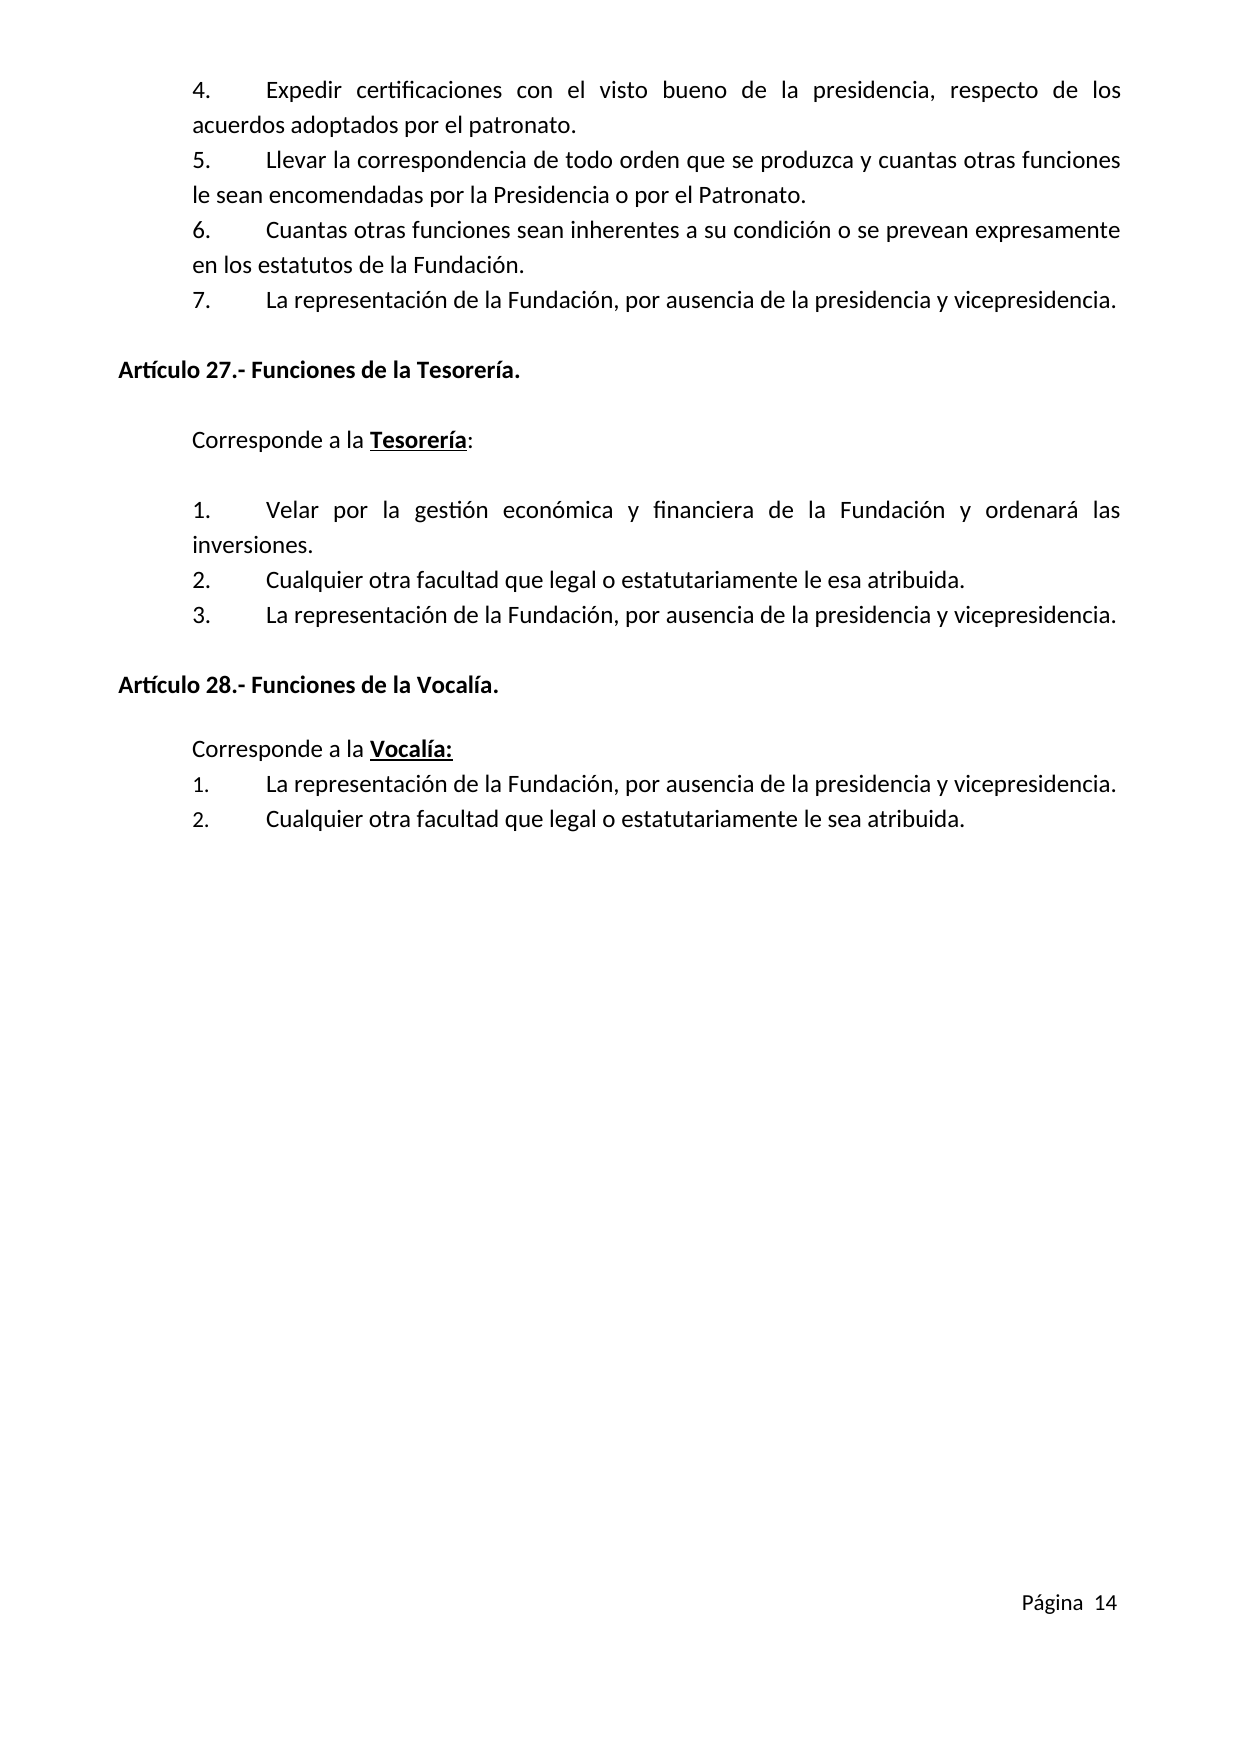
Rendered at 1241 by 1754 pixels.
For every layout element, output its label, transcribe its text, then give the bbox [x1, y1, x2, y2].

text Artículo 27.- Funciones de la Tesorería. [118, 354, 1122, 384]
list Cuantas otras funciones sean inherentes a su condición o se prevean expresamente en los estatutos de la Fundación. [192, 214, 1122, 279]
text Artículo 28.- Funciones de la Vocalía. [118, 669, 1122, 699]
text Corresponde a la Vocalía: [118, 733, 1122, 764]
list La representación de la Fundación, por ausencia de la presidencia y vicepresidencia. [192, 768, 1122, 799]
list Cualquier otra facultad que legal o estatutariamente le esa atribuida. [192, 564, 1122, 594]
text Corresponde a la Tesorería: [118, 424, 1122, 454]
list Cualquier otra facultad que legal o estatutariamente le sea atribuida. [192, 803, 1122, 834]
list La representación de la Fundación, por ausencia de la presidencia y vicepresidencia. [192, 284, 1122, 314]
list Llevar la correspondencia de todo orden que se produzca y cuantas otras funciones le sean encomendadas por la Presidencia o por el Patronato. [192, 144, 1122, 209]
list Velar por la gestión económica y financiera de la Fundación y ordenará las inversiones. [192, 494, 1122, 559]
list La representación de la Fundación, por ausencia de la presidencia y vicepresidencia. [192, 599, 1122, 629]
list Expedir certificaciones con el visto bueno de la presidencia, respecto de los acuerdos adoptados por el patronato. [192, 74, 1122, 139]
